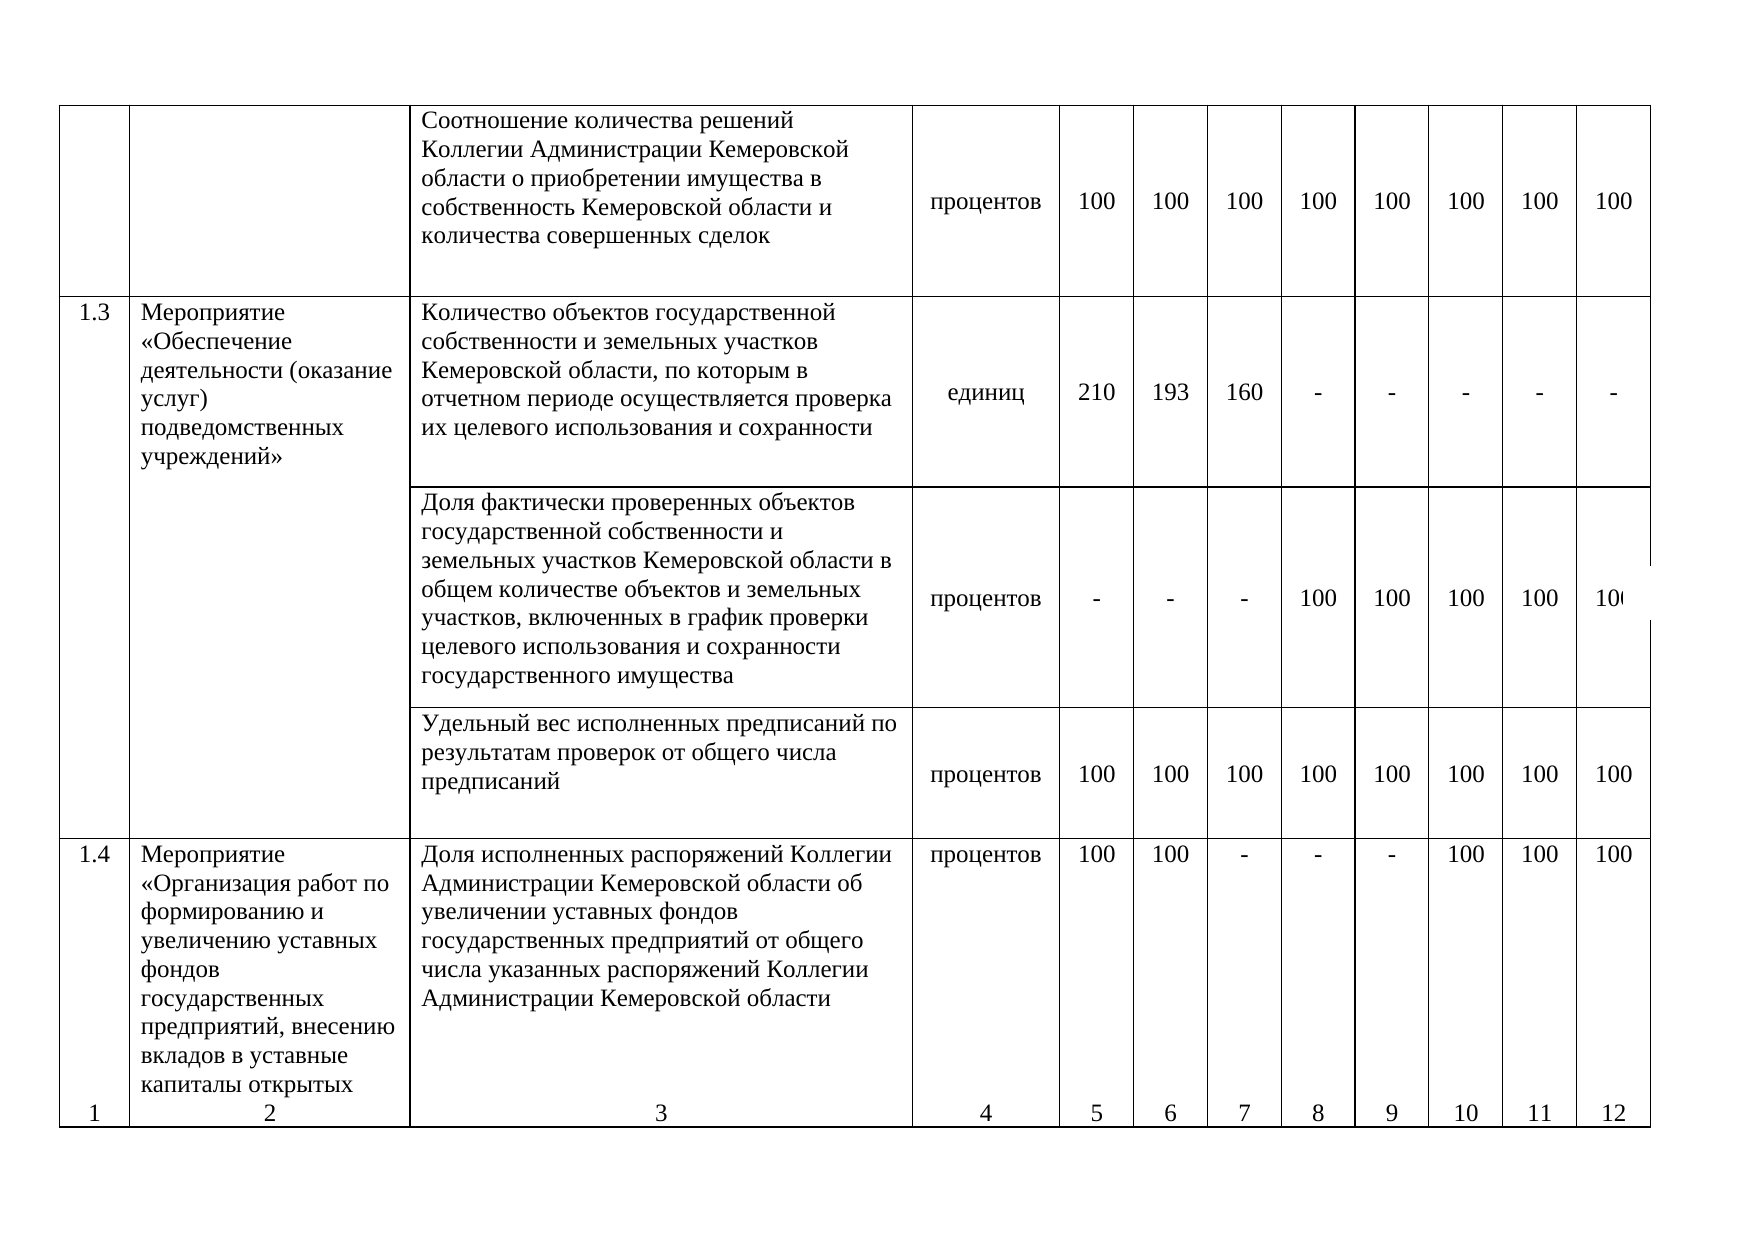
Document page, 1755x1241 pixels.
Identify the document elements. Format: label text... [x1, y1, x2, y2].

table_cell - [1577, 297, 1650, 486]
table_header 100 10 [1429, 839, 1502, 1126]
table_cell 100 [1503, 106, 1576, 296]
table_cell 100 [1208, 106, 1281, 296]
table_header Мероприятие «Организация работ по формированию и увеличению уставных фондов государственных предприятий, внесению вкладов в уставные капиталы открытых 2 [130, 839, 409, 1126]
table_cell - [1429, 297, 1502, 486]
table_cell 210 [1060, 297, 1133, 486]
table_header 100 6 [1134, 839, 1207, 1126]
table_cell Количество объектов государственной собственности и земельных участков Кемеровской области, по которым в отчетном периоде осуществляется проверка их целевого использования и сохранности [411, 297, 912, 486]
table_cell - [1356, 297, 1428, 486]
table_cell [60, 106, 129, 296]
table_cell 100 [1208, 708, 1281, 838]
table_header 100 11 [1503, 839, 1576, 1126]
table_cell Удельный вес исполненных предписаний по результатам проверок от общего числа предписаний [411, 708, 912, 838]
table_cell - [1503, 297, 1576, 486]
table_cell 100 [1503, 488, 1576, 707]
table_cell Соотношение количества решений Коллегии Администрации Кемеровской области о приобретении имущества в собственность Кемеровской области и количества совершенных сделок [411, 106, 912, 296]
table_cell 100 [1429, 488, 1502, 707]
table_cell 193 [1134, 297, 1207, 486]
table_cell 100 [1577, 488, 1650, 707]
table_cell единиц [913, 297, 1059, 486]
table_cell 100 [1134, 708, 1207, 838]
table_cell 100 [1429, 708, 1502, 838]
table_cell - [1282, 297, 1354, 486]
table_header 100 5 [1060, 839, 1133, 1126]
table_cell 100 [1060, 106, 1133, 296]
table_header 1.4 1 [60, 839, 129, 1126]
table_cell процентов [913, 106, 1059, 296]
table_cell - [1060, 488, 1133, 707]
table_cell 100 [1282, 708, 1354, 838]
table_cell 100 [1577, 106, 1650, 296]
table_header - 9 [1356, 839, 1428, 1126]
table_cell 100 [1356, 106, 1428, 296]
table_cell 100 [1503, 708, 1576, 838]
table_cell 100 [1060, 708, 1133, 838]
table_cell 1.3 [60, 297, 129, 838]
table_header - 8 [1282, 839, 1354, 1126]
table_cell 100 [1134, 106, 1207, 296]
table_cell 100 [1577, 708, 1650, 838]
table_cell Мероприятие «Обеспечение деятельности (оказание услуг) подведомственных учреждений» [130, 297, 409, 838]
table_cell 100 [1282, 488, 1354, 707]
table_cell 100 [1356, 488, 1428, 707]
table_cell 160 [1208, 297, 1281, 486]
table_cell 100 [1282, 106, 1354, 296]
table_cell - [1134, 488, 1207, 707]
table_header - 7 [1208, 839, 1281, 1126]
table_header Доля исполненных распоряжений Коллегии Администрации Кемеровской области об увеличении уставных фондов государственных предприятий от общего числа указанных распоряжений Коллегии Администрации Кемеровской области 3 [411, 839, 912, 1126]
table_cell [130, 106, 409, 296]
table_cell - [1208, 488, 1281, 707]
table_cell процентов [913, 488, 1059, 707]
table_header 100 12 [1577, 839, 1650, 1126]
table_header процентов 4 [913, 839, 1059, 1126]
table_cell Доля фактически проверенных объектов государственной собственности и земельных участков Кемеровской области в общем количестве объектов и земельных участков, включенных в график проверки целевого использования и сохранности государственного имущества [411, 488, 912, 707]
table_cell 100 [1356, 708, 1428, 838]
table_cell процентов [913, 708, 1059, 838]
table_cell 100 [1429, 106, 1502, 296]
